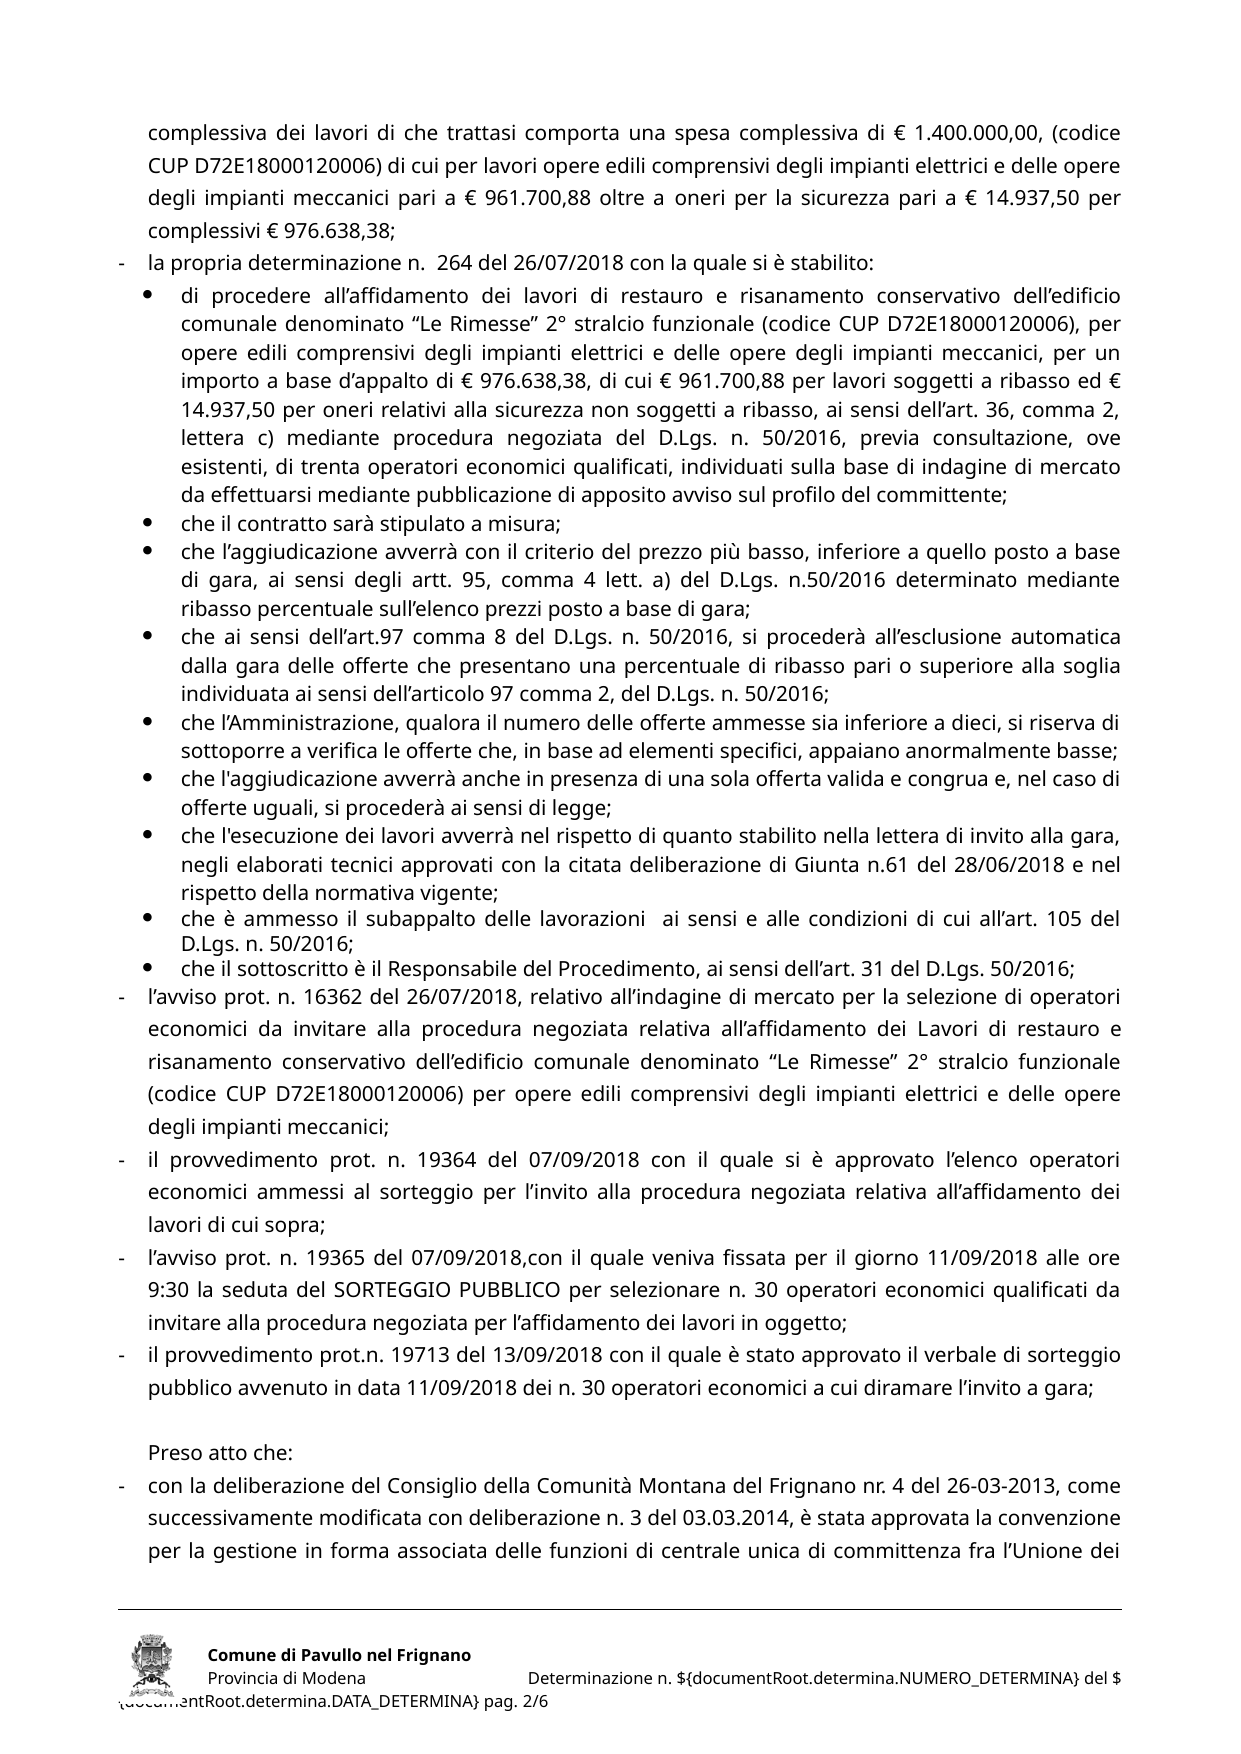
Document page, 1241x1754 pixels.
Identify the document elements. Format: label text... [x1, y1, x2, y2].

picture [120, 1631, 183, 1704]
list che è ammesso il subappalto delle lavorazioni ai sensi e alle condizioni di cui all’art. 105 del D.Lgs. n. 50/2016; [143, 907, 1122, 957]
list il provvedimento prot.n. 19713 del 13/09/2018 con il quale è stato approvato il verbale di sorteggio pubblico avvenuto in data 11/09/2018 dei n. 30 operatori economici a cui diramare l’invito a gara; [118, 1340, 1122, 1401]
text Preso atto che: [118, 1438, 1122, 1467]
list che ai sensi dell’art.97 comma 8 del D.Lgs. n. 50/2016, si procederà all’esclusione automatica dalla gara delle offerte che presentano una percentuale di ribasso pari o superiore alla soglia individuata ai sensi dell’articolo 97 comma 2, del D.Lgs. n. 50/2016; [143, 622, 1122, 708]
list che l’Amministrazione, qualora il numero delle offerte ammesse sia inferiore a dieci, si riserva di sottoporre a verifica le offerte che, in base ad elementi specifici, appaiano anormalmente basse; [143, 708, 1122, 764]
list la propria determinazione n. 264 del 26/07/2018 con la quale si è stabilito: [118, 248, 1122, 277]
list complessiva dei lavori di che trattasi comporta una spesa complessiva di € 1.400.000,00, (codice CUP D72E18000120006) di cui per lavori opere edili comprensivi degli impianti elettrici e delle opere degli impianti meccanici pari a € 961.700,88 oltre a oneri per la sicurezza pari a € 14.937,50 per complessivi € 976.638,38; [118, 118, 1122, 244]
list l’avviso prot. n. 19365 del 07/09/2018,con il quale veniva fissata per il giorno 11/09/2018 alle ore 9:30 la seduta del SORTEGGIO PUBBLICO per selezionare n. 30 operatori economici qualificati da invitare alla procedura negoziata per l’affidamento dei lavori in oggetto; [118, 1243, 1122, 1336]
list di procedere all’affidamento dei lavori di restauro e risanamento conservativo dell’edificio comunale denominato “Le Rimesse” 2° stralcio funzionale (codice CUP D72E18000120006), per opere edili comprensivi degli impianti elettrici e delle opere degli impianti meccanici, per un importo a base d’appalto di € 976.638,38, di cui € 961.700,88 per lavori soggetti a ribasso ed € 14.937,50 per oneri relativi alla sicurezza non soggetti a ribasso, ai sensi dell’art. 36, comma 2, lettera c) mediante procedura negoziata del D.Lgs. n. 50/2016, previa consultazione, ove esistenti, di trenta operatori economici qualificati, individuati sulla base di indagine di mercato da effettuarsi mediante pubblicazione di apposito avviso sul profilo del committente; [143, 281, 1122, 509]
list che l'aggiudicazione avverrà anche in presenza di una sola offerta valida e congrua e, nel caso di offerte uguali, si procederà ai sensi di legge; [143, 764, 1122, 821]
list che l’aggiudicazione avverrà con il criterio del prezzo più basso, inferiore a quello posto a base di gara, ai sensi degli artt. 95, comma 4 lett. a) del D.Lgs. n.50/2016 determinato mediante ribasso percentuale sull’elenco prezzi posto a base di gara; [143, 537, 1122, 622]
list con la deliberazione del Consiglio della Comunità Montana del Frignano nr. 4 del 26-03-2013, come successivamente modificata con deliberazione n. 3 del 03.03.2014, è stata approvata la convenzione per la gestione in forma associata delle funzioni di centrale unica di committenza fra l’Unione dei [118, 1471, 1122, 1564]
list che l'esecuzione dei lavori avverrà nel rispetto di quanto stabilito nella lettera di invito alla gara, negli elaborati tecnici approvati con la citata deliberazione di Giunta n.61 del 28/06/2018 e nel rispetto della normativa vigente; [143, 821, 1122, 907]
list che il sottoscritto è il Responsabile del Procedimento, ai sensi dell’art. 31 del D.Lgs. 50/2016; [143, 957, 1122, 982]
list il provvedimento prot. n. 19364 del 07/09/2018 con il quale si è approvato l’elenco operatori economici ammessi al sorteggio per l’invito alla procedura negoziata relativa all’affidamento dei lavori di cui sopra; [118, 1145, 1122, 1238]
list l’avviso prot. n. 16362 del 26/07/2018, relativo all’indagine di mercato per la selezione di operatori economici da invitare alla procedura negoziata relativa all’affidamento dei Lavori di restauro e risanamento conservativo dell’edificio comunale denominato “Le Rimesse” 2° stralcio funzionale (codice CUP D72E18000120006) per opere edili comprensivi degli impianti elettrici e delle opere degli impianti meccanici; [118, 982, 1122, 1141]
list che il contratto sarà stipulato a misura; [143, 509, 1122, 537]
